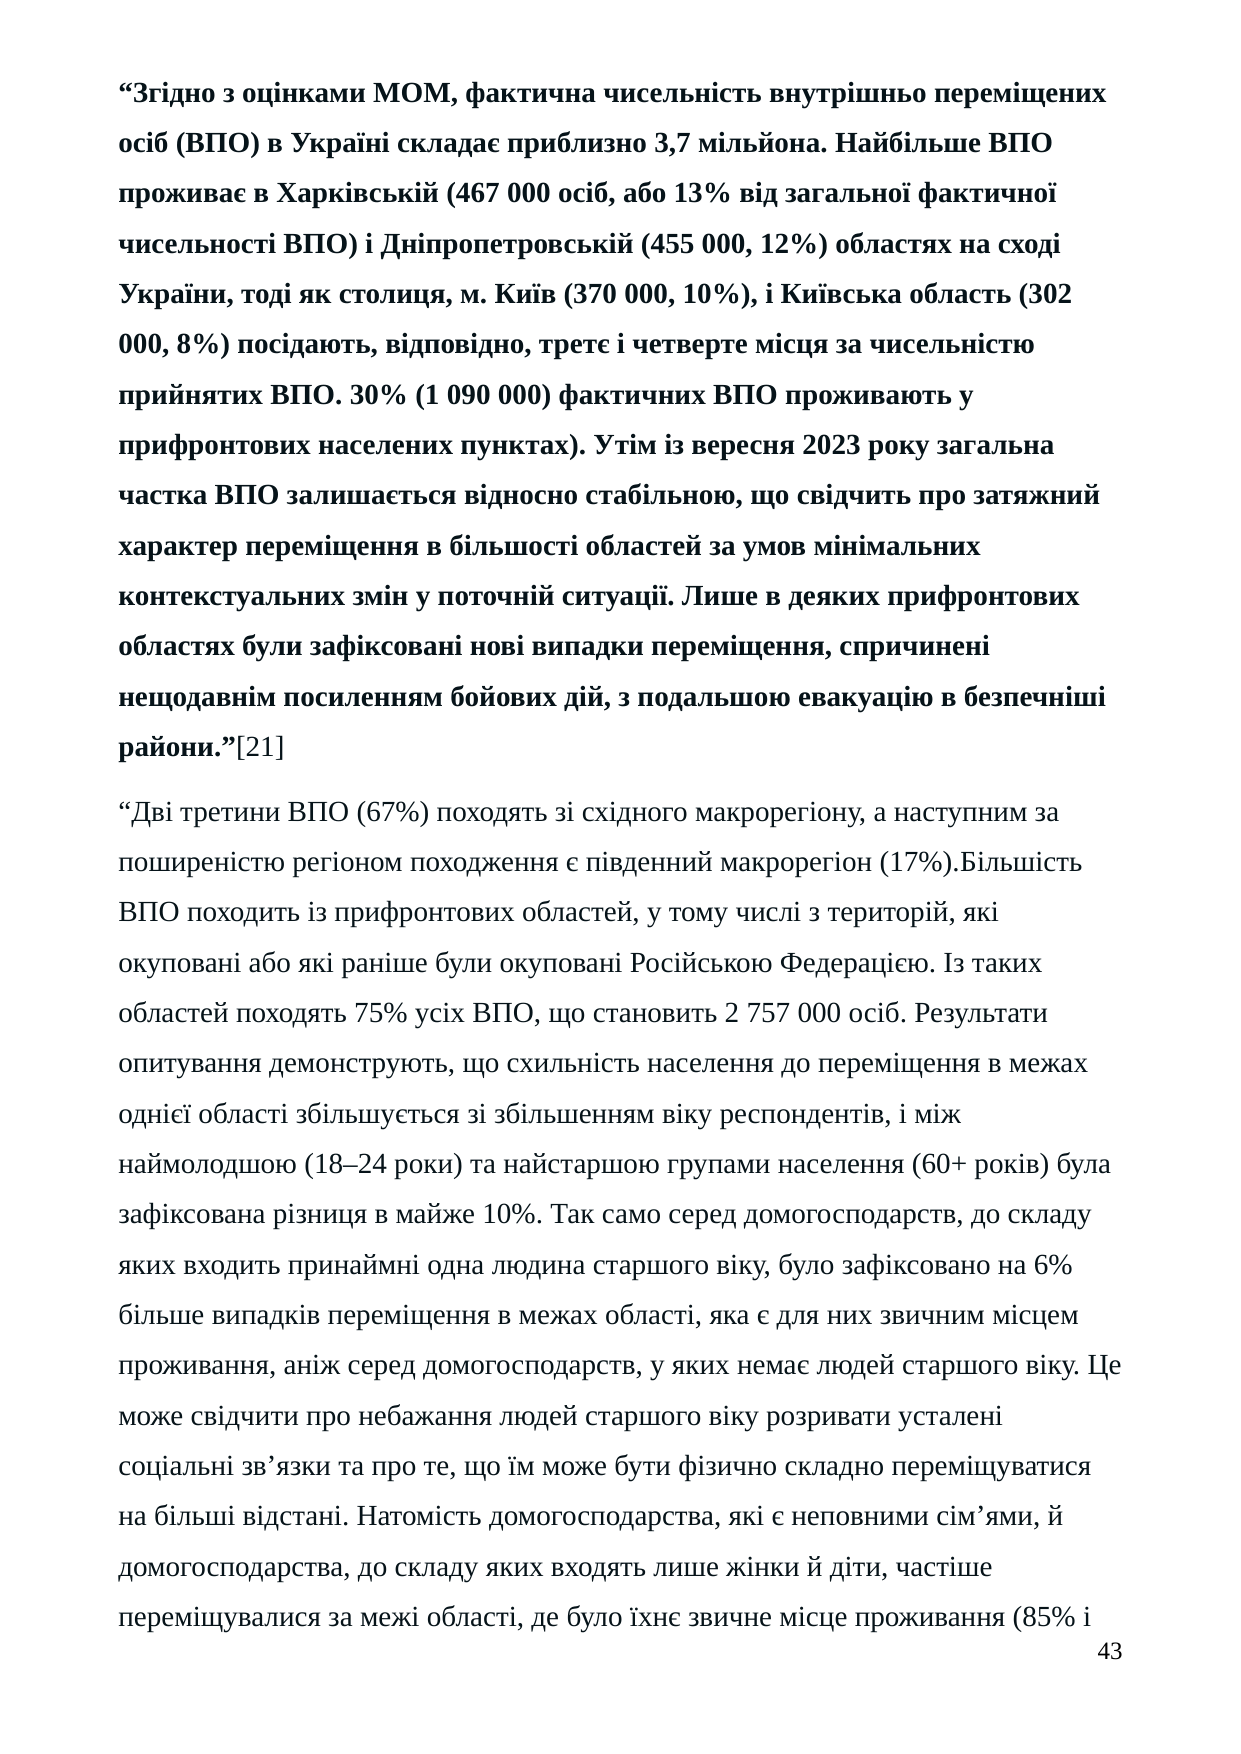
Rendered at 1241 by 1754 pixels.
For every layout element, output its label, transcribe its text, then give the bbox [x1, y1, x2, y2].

text “Дві третини ВПО (67%) походять зі східного макрорегіону, а наступним за поширеністю регіоном походження є південний макрорегіон (17%).Більшість ВПО походить із прифронтових областей, у тому числі з територій, які окуповані або які раніше були окуповані Російською Федерацією. Із таких областей походять 75% усіх ВПО, що становить 2 757 000 осіб. Результати опитування демонструють, що схильність населення до переміщення в межах однієї області збільшується зі збільшенням віку респондентів, і між наймолодшою (18–24 роки) та найстаршою групами населення (60+ років) була зафіксована різниця в майже 10%. Так само серед домогосподарств, до складу яких входить принаймні одна людина старшого віку, було зафіксовано на 6% більше випадків переміщення в межах області, яка є для них звичним місцем проживання, аніж серед домогосподарств, у яких немає людей старшого віку. Це може свідчити про небажання людей старшого віку розривати усталені соціальні зв’язки та про те, що їм може бути фізично складно переміщуватися на більші відстані. Натомість домогосподарства, які є неповними сім’ями, й домогосподарства, до складу яких входять лише жінки й діти, частіше переміщувалися за межі області, де було їхнє звичне місце проживання (85% і [118, 794, 1122, 1632]
text “Згідно з оцінками МОМ, фактична чисельність внутрішньо переміщених осіб (ВПО) в Україні складає приблизно 3,7 мільйона. Найбільше ВПО проживає в Харківській (467 000 осіб, або 13% від загальної фактичної чисельності ВПО) і Дніпропетровській (455 000, 12%) областях на сході України, тоді як столиця, м. Київ (370 000, 10%), і Київська область (302 000, 8%) посідають, відповідно, третє і четверте місця за чисельністю прийнятих ВПО. 30% (1 090 000) фактичних ВПО проживають у прифронтових населених пунктах). Утім із вересня 2023 року загальна частка ВПО залишається відносно стабільною, що свідчить про затяжний характер переміщення в більшості областей за умов мінімальних контекстуальних змін у поточній ситуації. Лише в деяких прифронтових областях були зафіксовані нові випадки переміщення, спричинені нещодавнім посиленням бойових дій, з подальшою евакуацію в безпечніші райони.”[21] [118, 75, 1122, 763]
